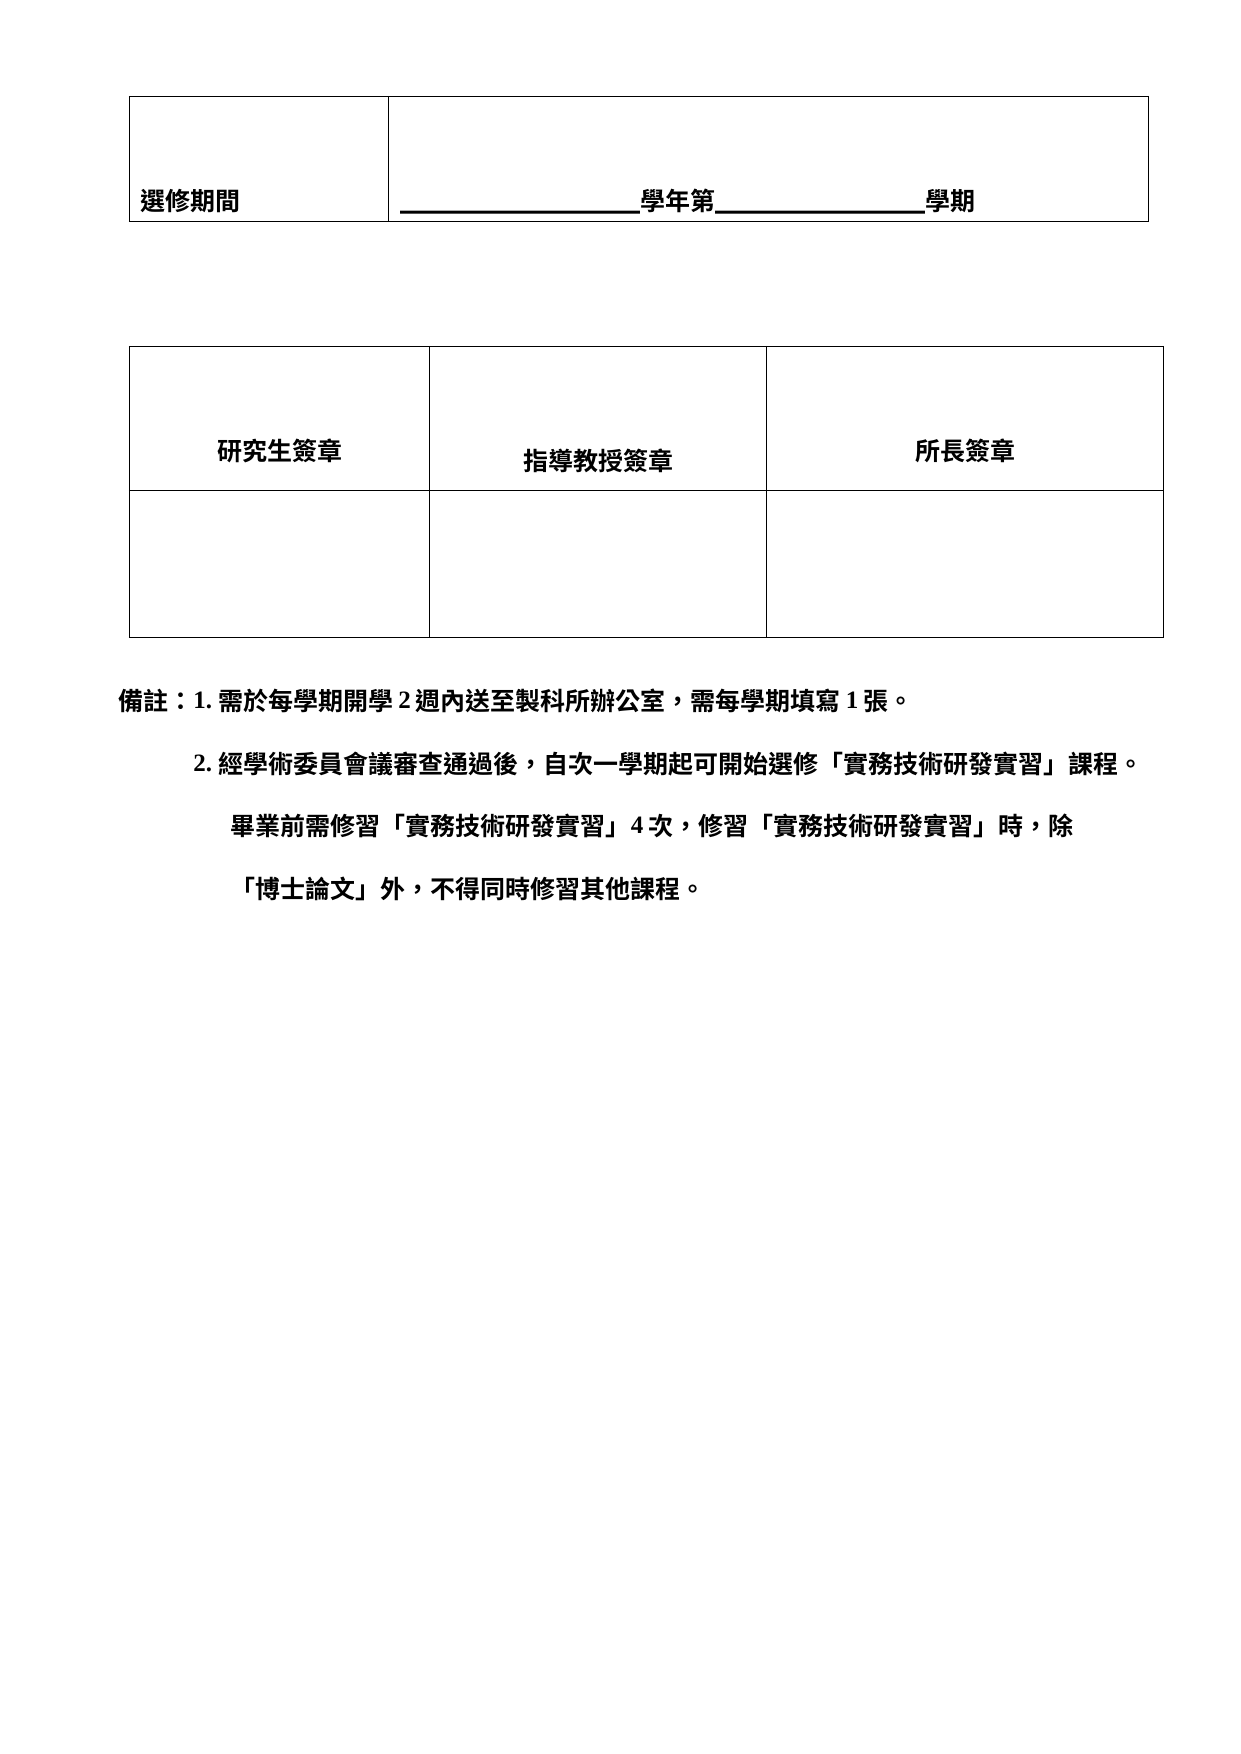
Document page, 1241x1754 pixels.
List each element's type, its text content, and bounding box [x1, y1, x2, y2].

table_cell [767, 491, 1163, 637]
table_cell 選修期間 [130, 97, 388, 221]
table_cell [430, 491, 766, 637]
table_header 所長簽章 [767, 347, 1163, 489]
table_header 指導教授簽章 [430, 347, 766, 489]
table_header 研究生簽章 [130, 347, 429, 489]
table_cell [130, 491, 429, 637]
table_cell ________________學年第______________學期 [389, 97, 1148, 221]
text 備註：1. 需於每學期開學2週內送至製科所辦公室，需每學期填寫1張。 [118, 658, 1112, 721]
text 2. 經學術委員會議審查通過後，自次一學期起可開始選修「實務技術研發實習」課程。畢業前需修習「實務技術研發實習」4次，修習「實務技術研發實習」時，除「博士論文」外，不得同時修習其他課程。 [193, 721, 1122, 908]
